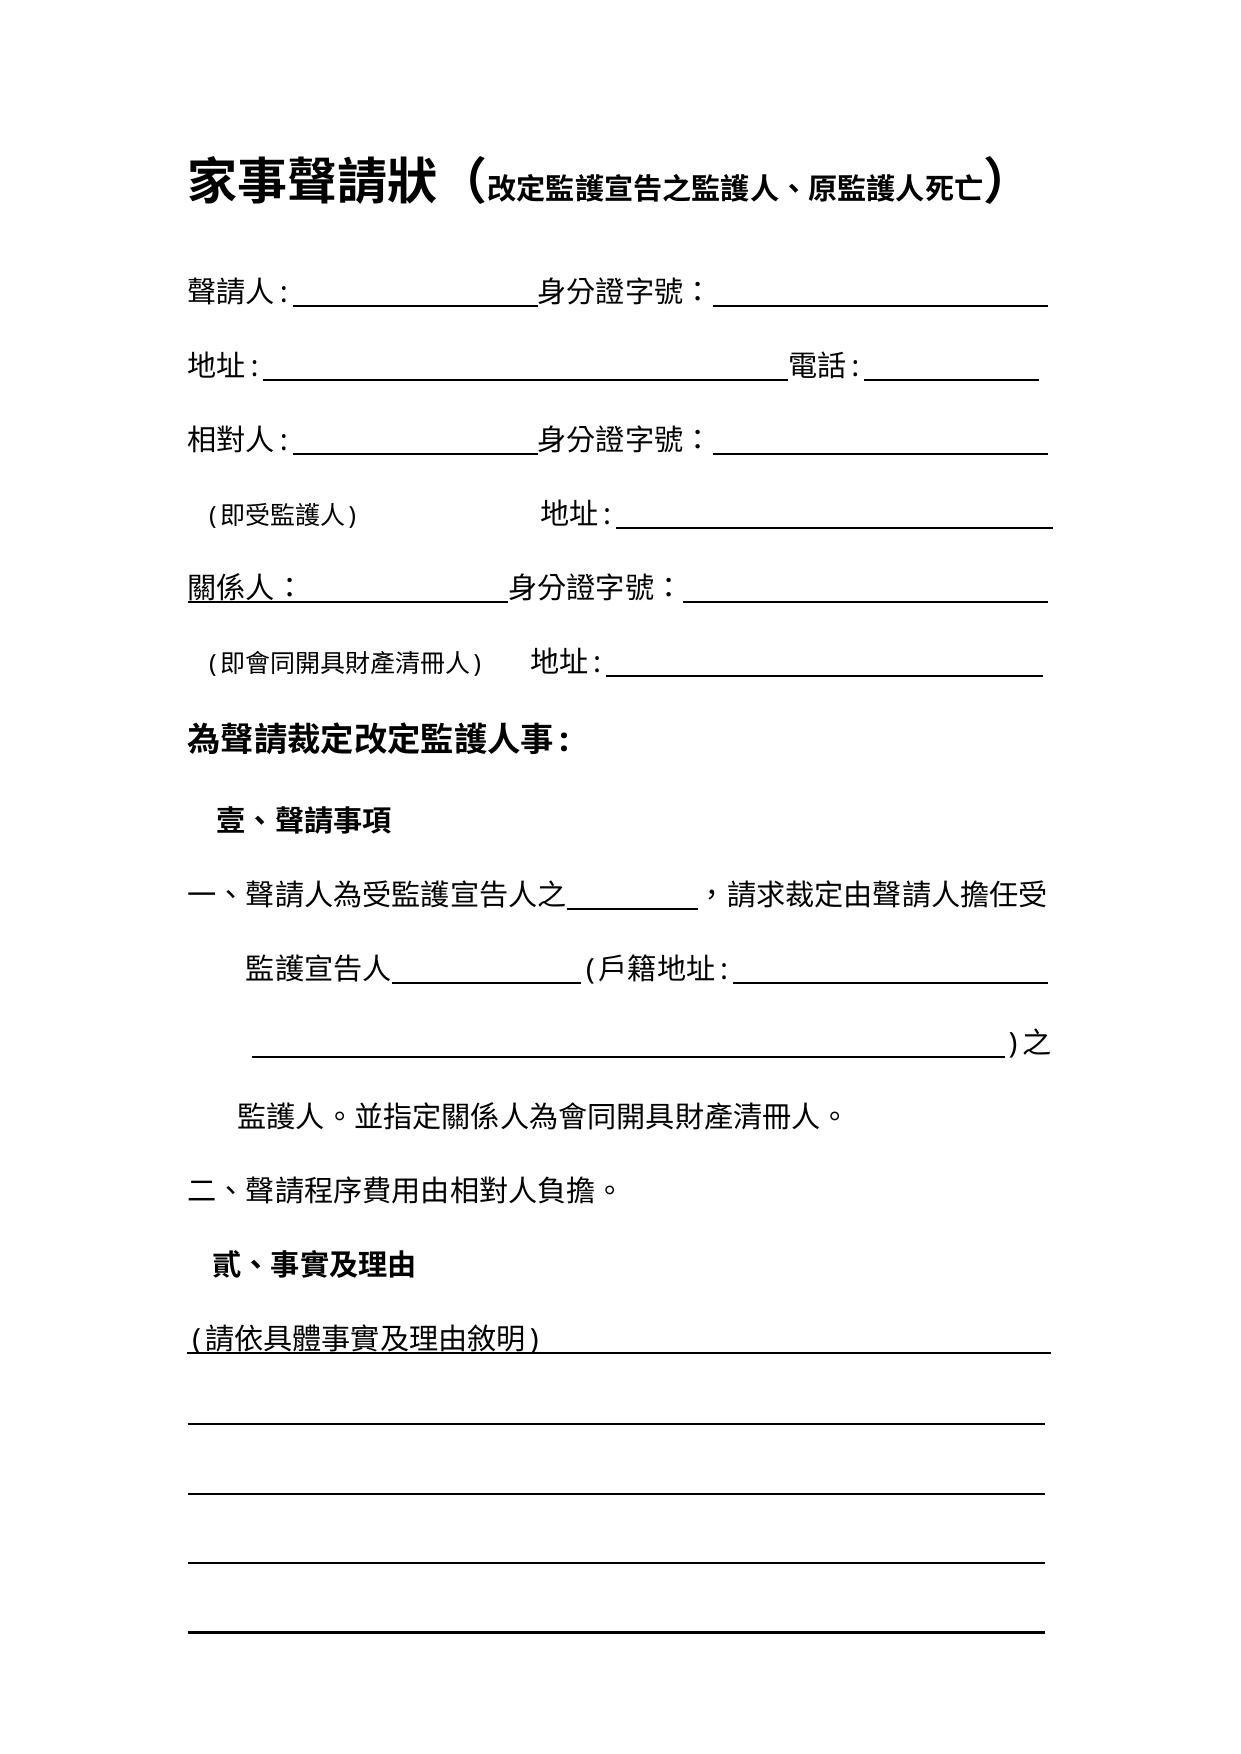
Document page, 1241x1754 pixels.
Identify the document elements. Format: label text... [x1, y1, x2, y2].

text 關係人： 身分證字號： [187, 565, 1053, 607]
text 二、聲請程序費用由相對人負擔。 [187, 1168, 1053, 1210]
text 一、聲請人為受監護宣告人之 ，請求裁定由聲請人擔任受監護宣告人 (戶籍地址: [187, 872, 1053, 988]
text 貳、事實及理由 [212, 1242, 1053, 1284]
text 地址: 電話: 相對人: 身分證字號： [187, 342, 1053, 459]
text (請依具體事實及理由敘明) [187, 1316, 1053, 1358]
text (即受監護人) 地址: [187, 491, 1053, 533]
text (即會同開具財產清冊人) 地址: [187, 639, 1053, 681]
text 家事聲請狀（改定監護宣告之監護人、原監護人死亡） [187, 142, 1053, 214]
text 聲請人: 身分證字號： [187, 268, 1053, 311]
text )之監護人。並指定關係人為會同開具財產清冊人。 [237, 1020, 1053, 1136]
text 為聲請裁定改定監護人事: [187, 713, 1053, 761]
text 壹、聲請事項 [187, 798, 1053, 840]
